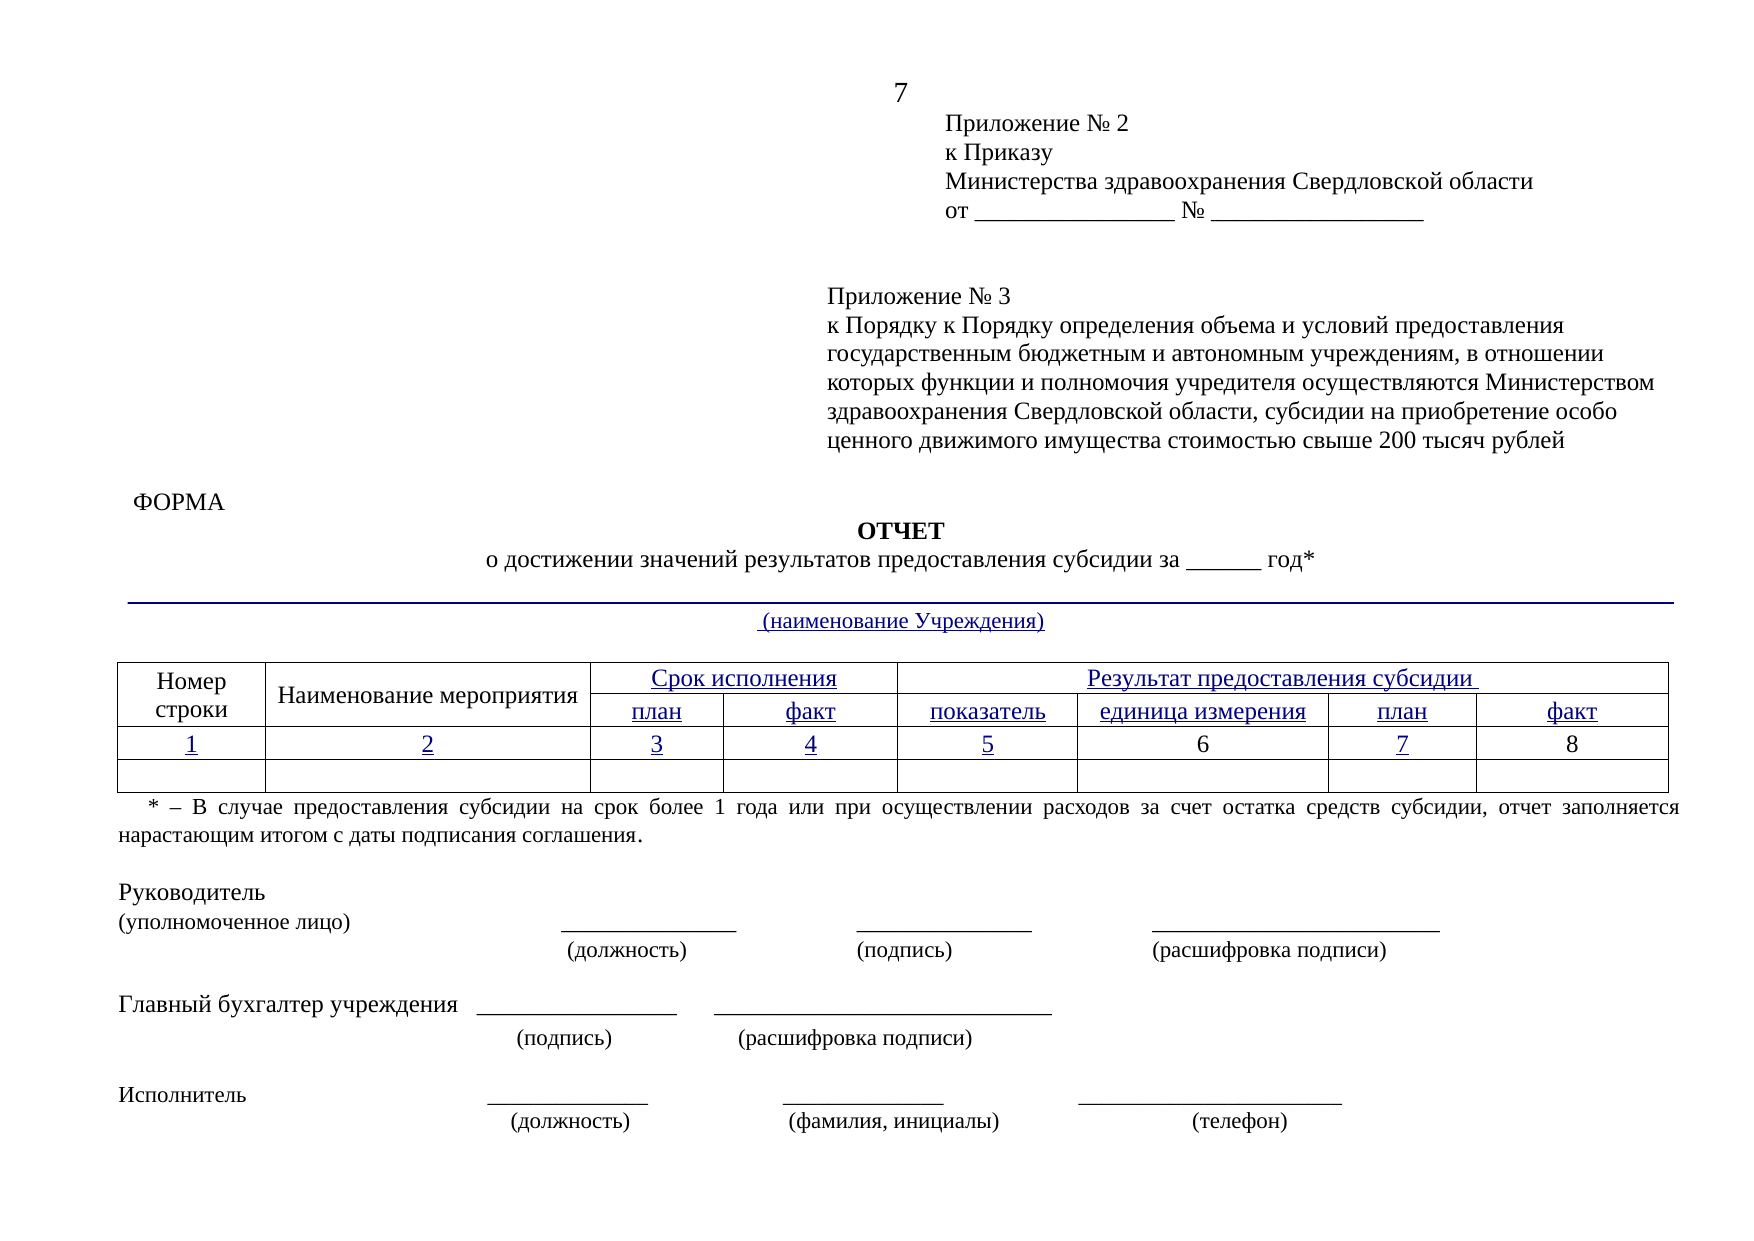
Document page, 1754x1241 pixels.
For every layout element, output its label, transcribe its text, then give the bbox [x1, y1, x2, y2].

table_header Срок исполнения [591, 663, 897, 693]
text Руководитель [118, 877, 1683, 906]
text ФОРМА [118, 487, 1683, 516]
table_cell [118, 760, 265, 792]
text (должность) (фамилия, инициалы) (телефон) [118, 1107, 1683, 1133]
table_cell 7 [1329, 727, 1476, 759]
table_header Результат предоставления субсидии [898, 663, 1668, 693]
text Приложение № 2 [118, 108, 1683, 137]
table_cell [1329, 760, 1476, 792]
text Исполнитель ______________ ______________ _______________________ [118, 1081, 1683, 1107]
table_cell 8 [1477, 727, 1668, 759]
table_cell [1078, 760, 1328, 792]
text (должность) (подпись) (расшифровка подписи) [118, 934, 1683, 963]
table_cell [1477, 760, 1668, 792]
text к Порядку к Порядку определения объема и условий предоставления государственным бюджетным и автономным учреждениям, в отношении которых функции и полномочия учредителя осуществляются Министерством здравоохранения Свердловской области, субсидии на приобретение особо ценного движимого имущества стоимостью свыше 200 тысяч рублей [827, 310, 1683, 453]
table_cell факт [724, 694, 897, 726]
table_cell 3 [591, 727, 723, 759]
table_cell показатель [898, 694, 1077, 726]
text к Приказу [118, 137, 1683, 166]
text Министерства здравоохранения Свердловской области [118, 166, 1683, 195]
table_cell единица измерения [1078, 694, 1328, 726]
text (подпись) (расшифровка подписи) [118, 1018, 1683, 1052]
table_cell 4 [724, 727, 897, 759]
text (наименование Учреждения) [118, 607, 1683, 633]
table_header Номер строки [118, 663, 265, 726]
table_cell [724, 760, 897, 792]
table_cell 6 [1078, 727, 1328, 759]
table_cell [591, 760, 723, 792]
text Приложение № 3 [827, 281, 1683, 310]
text от ________________ № _________________ [118, 195, 1683, 223]
text * – В случае предоставления субсидии на срок более 1 года или при осуществлении расходов за счет остатка средств субсидии, отчет заполняется нарастающим итогом с даты подписания соглашения. [118, 793, 1683, 848]
text о достижении значений результатов предоставления субсидии за ______ год* [118, 544, 1683, 573]
table_cell план [591, 694, 723, 726]
text (уполномоченное лицо) ______________ ______________ _______________________ [118, 906, 1683, 934]
text Главный бухгалтер учреждения ________________ ___________________________ [118, 989, 1683, 1018]
text __________________________________________________________________________________________________________ [118, 573, 1683, 607]
table_cell план [1329, 694, 1476, 726]
table_cell факт [1477, 694, 1668, 726]
table_cell 5 [898, 727, 1077, 759]
text ОТЧЕТ [118, 516, 1683, 544]
table_cell [898, 760, 1077, 792]
table_cell 2 [266, 727, 590, 759]
table_cell [266, 760, 590, 792]
table_header Наименование мероприятия [266, 663, 590, 726]
table_cell 1 [118, 727, 265, 759]
